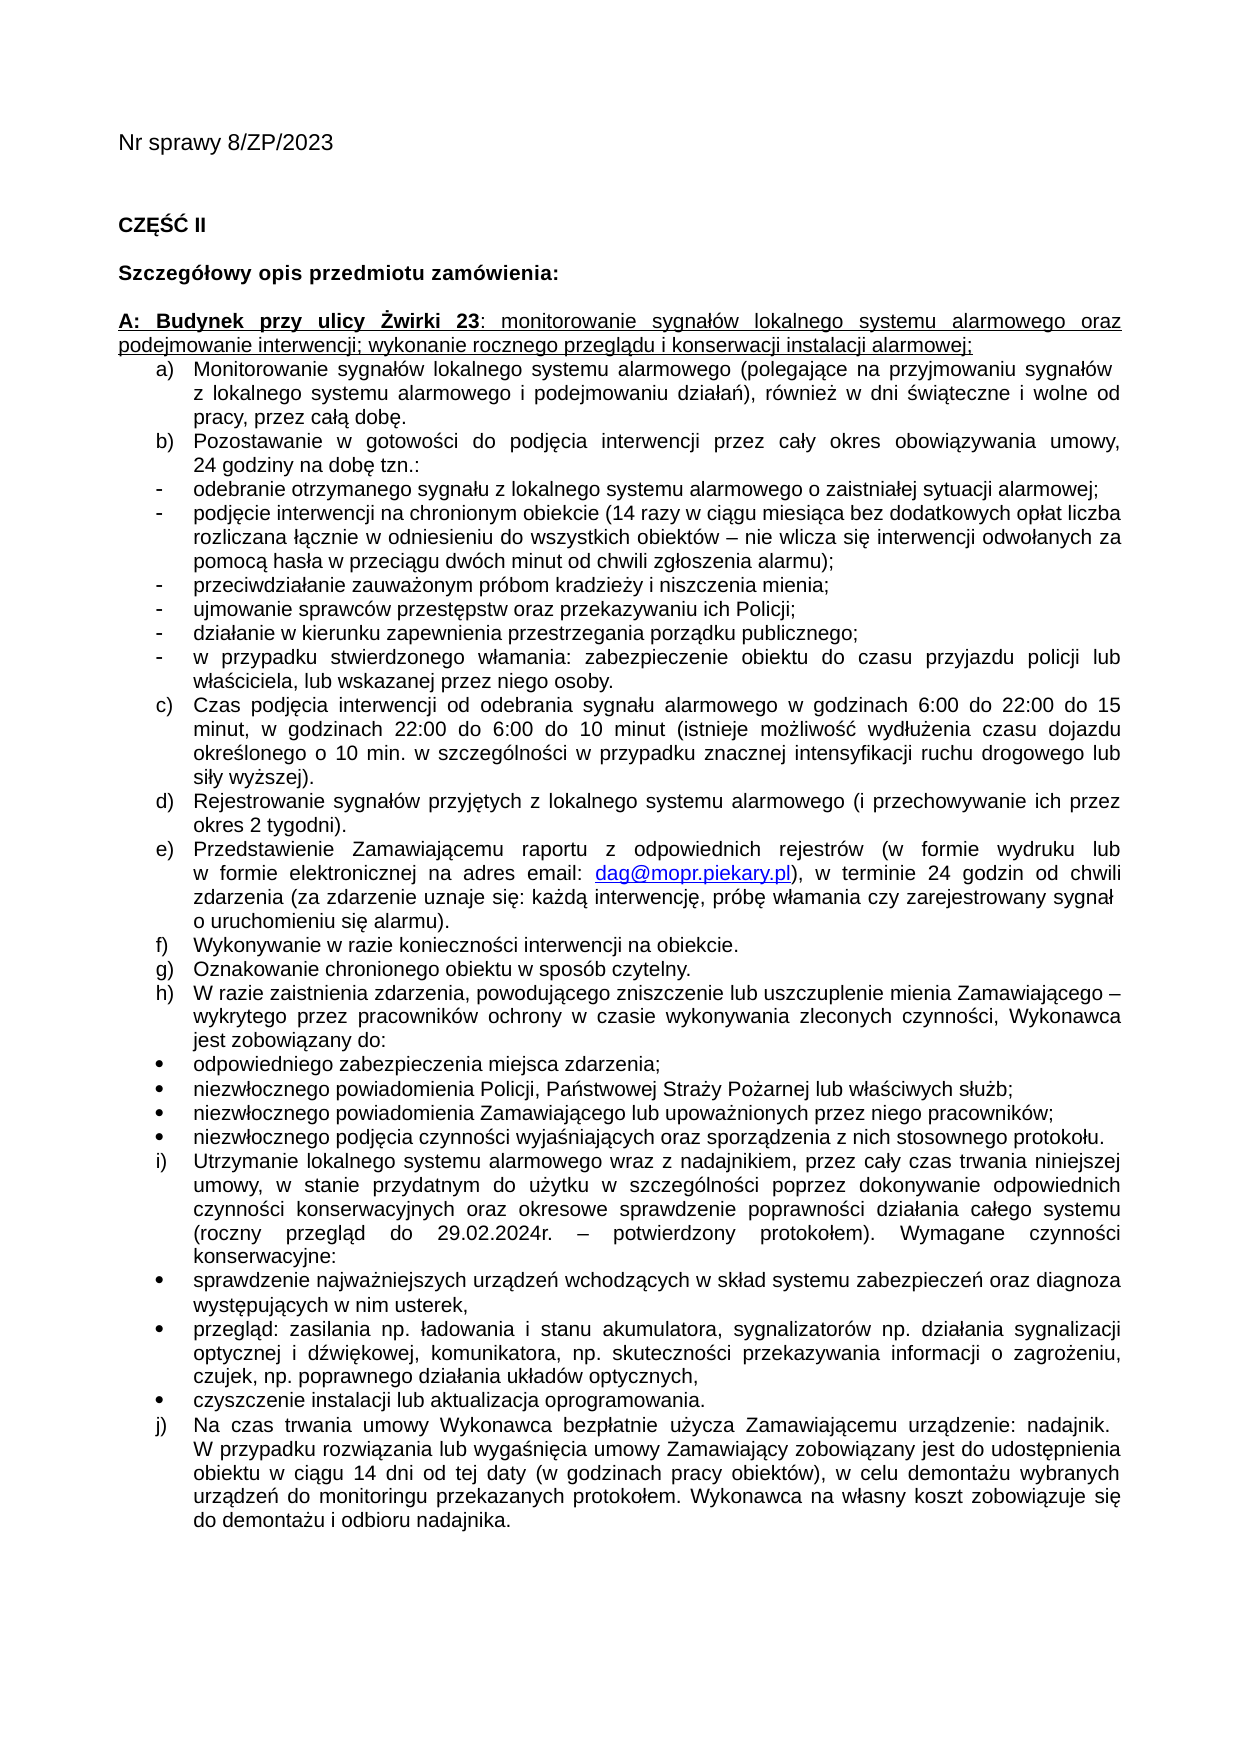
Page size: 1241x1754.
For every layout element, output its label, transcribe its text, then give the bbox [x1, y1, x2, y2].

list Czas podjęcia interwencji od odebrania sygnału alarmowego w godzinach 6:00 do 22:00 do 15 minut, w godzinach 22:00 do 6:00 do 10 minut (istnieje możliwość wydłużenia czasu dojazdu określonego o 10 min. w szczególności w przypadku znacznej intensyfikacji ruchu drogowego lub siły wyższej). [156, 693, 1122, 789]
list Pozostawanie w gotowości do podjęcia interwencji przez cały okres obowiązywania umowy, 24 godziny na dobę tzn.: [156, 429, 1122, 477]
list Na czas trwania umowy Wykonawca bezpłatnie użycza Zamawiającemu urządzenie: nadajnik. W przypadku rozwiązania lub wygaśnięcia umowy Zamawiający zobowiązany jest do udostępnienia obiektu w ciągu 14 dni od tej daty (w godzinach pracy obiektów), w celu demontażu wybranych urządzeń do monitoringu przekazanych protokołem. Wykonawca na własny koszt zobowiązuje się do demontażu i odbioru nadajnika. [156, 1412, 1122, 1532]
text Szczegółowy opis przedmiotu zamówienia: [118, 261, 1122, 285]
list czyszczenie instalacji lub aktualizacja oprogramowania. [156, 1388, 1122, 1412]
list ujmowanie sprawców przestępstw oraz przekazywaniu ich Policji; [156, 597, 1122, 621]
list w przypadku stwierdzonego włamania: zabezpieczenie obiektu do czasu przyjazdu policji lub właściciela, lub wskazanej przez niego osoby. [156, 645, 1122, 693]
list W razie zaistnienia zdarzenia, powodującego zniszczenie lub uszczuplenie mienia Zamawiającego – wykrytego przez pracowników ochrony w czasie wykonywania zleconych czynności, Wykonawca jest zobowiązany do: [156, 980, 1122, 1052]
list Wykonywanie w razie konieczności interwencji na obiekcie. [156, 932, 1122, 956]
list Przedstawienie Zamawiającemu raportu z odpowiednich rejestrów (w formie wydruku lub w formie elektronicznej na adres email: dag@mopr.piekary.pl), w terminie 24 godzin od chwili zdarzenia (za zdarzenie uznaje się: każdą interwencję, próbę włamania czy zarejestrowany sygnał o uruchomieniu się alarmu). [156, 837, 1122, 932]
list niezwłocznego powiadomienia Zamawiającego lub upoważnionych przez niego pracowników; [156, 1100, 1122, 1124]
list odebranie otrzymanego sygnału z lokalnego systemu alarmowego o zaistniałej sytuacji alarmowej; [156, 477, 1122, 501]
list niezwłocznego powiadomienia Policji, Państwowej Straży Pożarnej lub właściwych służb; [156, 1076, 1122, 1100]
list Oznakowanie chronionego obiektu w sposób czytelny. [156, 956, 1122, 980]
text CZĘŚĆ II [118, 213, 1122, 237]
list Monitorowanie sygnałów lokalnego systemu alarmowego (polegające na przyjmowaniu sygnałów z lokalnego systemu alarmowego i podejmowaniu działań), również w dni świąteczne i wolne od pracy, przez całą dobę. [156, 357, 1122, 429]
list odpowiedniego zabezpieczenia miejsca zdarzenia; [156, 1052, 1122, 1076]
list działanie w kierunku zapewnienia przestrzegania porządku publicznego; [156, 621, 1122, 645]
list podjęcie interwencji na chronionym obiekcie (14 razy w ciągu miesiąca bez dodatkowych opłat liczba rozliczana łącznie w odniesieniu do wszystkich obiektów – nie wlicza się interwencji odwołanych za pomocą hasła w przeciągu dwóch minut od chwili zgłoszenia alarmu); [156, 501, 1122, 573]
list przeciwdziałanie zauważonym próbom kradzieży i niszczenia mienia; [156, 573, 1122, 597]
list sprawdzenie najważniejszych urządzeń wchodzących w skład systemu zabezpieczeń oraz diagnoza występujących w nim usterek, [156, 1268, 1122, 1316]
text podejmowanie interwencji; wykonanie rocznego przeglądu i konserwacji instalacji alarmowej; [118, 331, 1122, 357]
list Utrzymanie lokalnego systemu alarmowego wraz z nadajnikiem, przez cały czas trwania niniejszej umowy, w stanie przydatnym do użytku w szczególności poprzez dokonywanie odpowiednich czynności konserwacyjnych oraz okresowe sprawdzenie poprawności działania całego systemu (roczny przegląd do 29.02.2024r. – potwierdzony protokołem). Wymagane czynności konserwacyjne: [156, 1148, 1122, 1268]
text A: Budynek przy ulicy Żwirki 23: monitorowanie sygnałów lokalnego systemu alarmowego oraz [118, 309, 1122, 330]
list Rejestrowanie sygnałów przyjętych z lokalnego systemu alarmowego (i przechowywanie ich przez okres 2 tygodni). [156, 789, 1122, 837]
list niezwłocznego podjęcia czynności wyjaśniających oraz sporządzenia z nich stosownego protokołu. [156, 1124, 1122, 1148]
list przegląd: zasilania np. ładowania i stanu akumulatora, sygnalizatorów np. działania sygnalizacji optycznej i dźwiękowej, komunikatora, np. skuteczności przekazywania informacji o zagrożeniu, czujek, np. poprawnego działania układów optycznych, [156, 1316, 1122, 1388]
